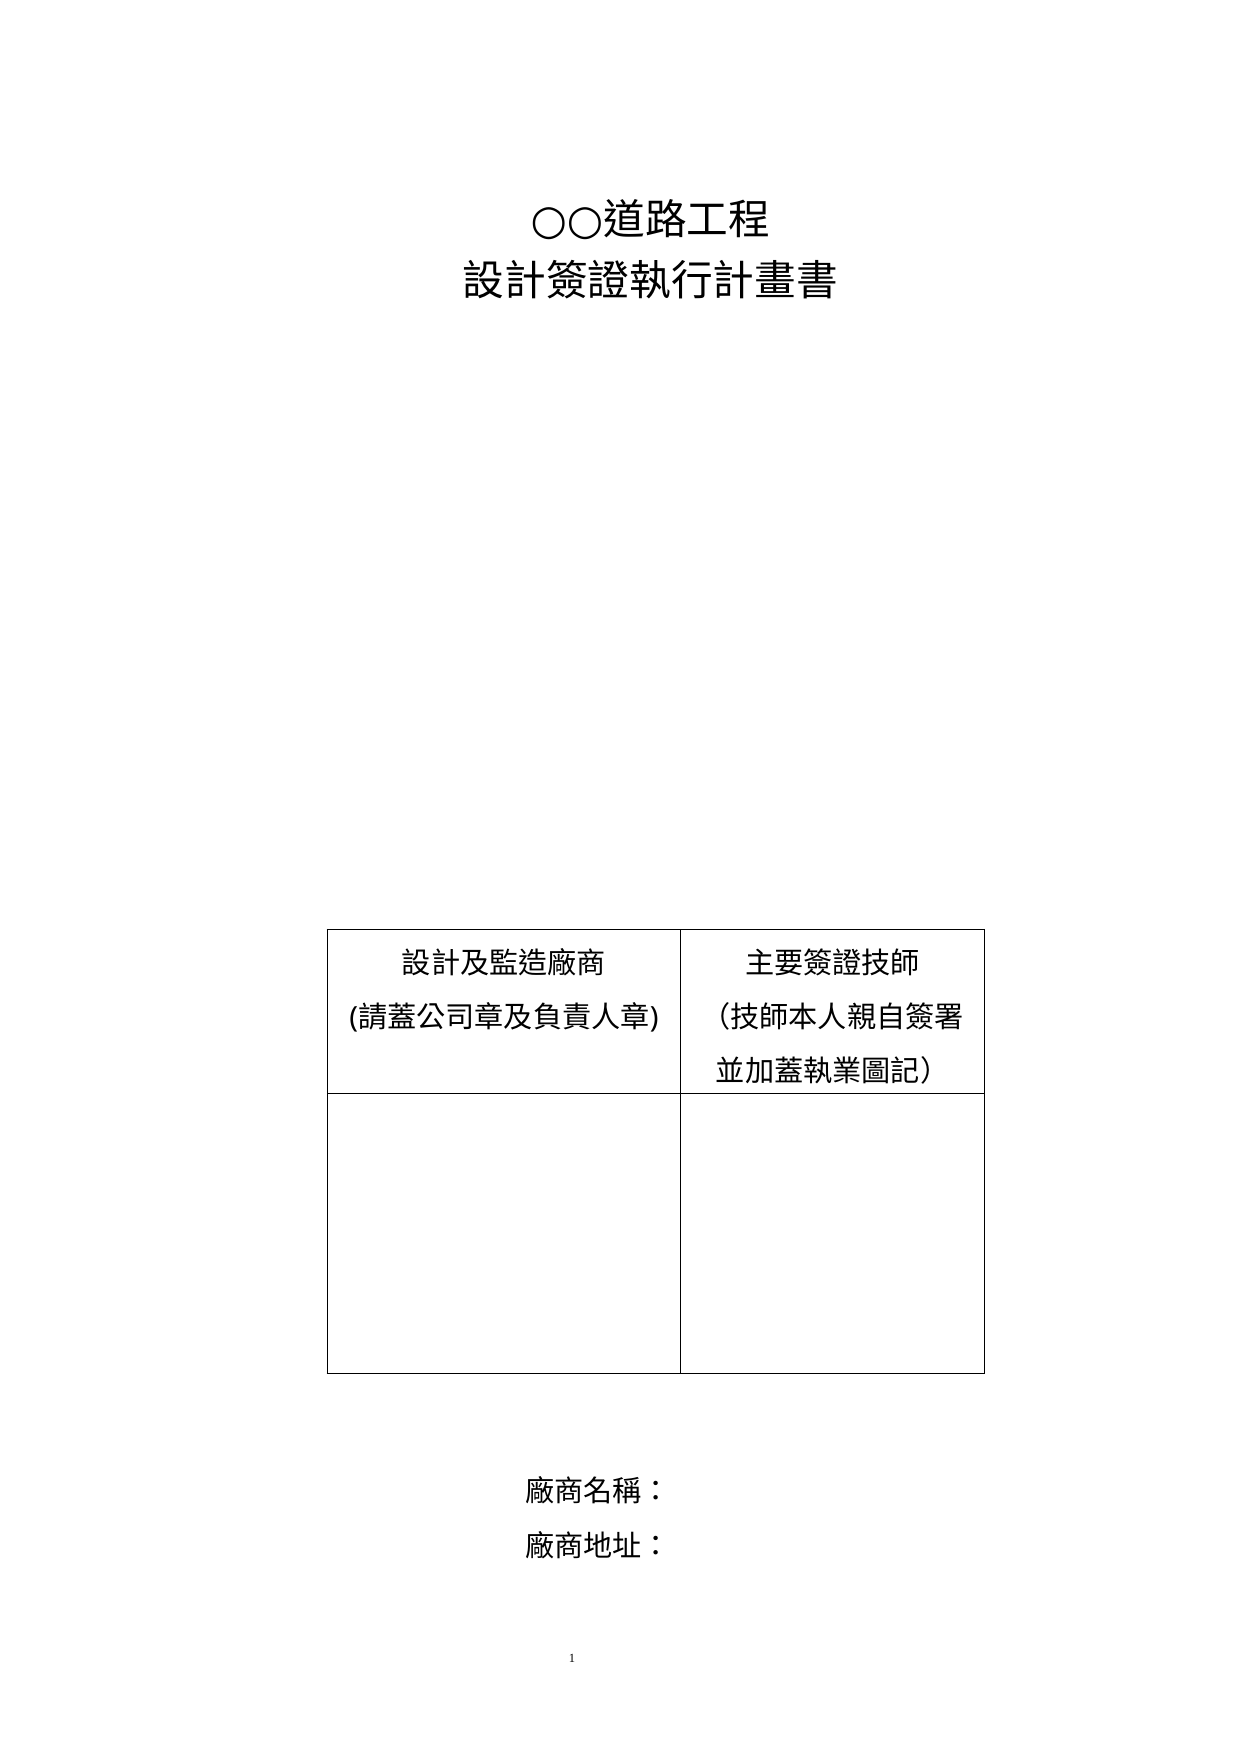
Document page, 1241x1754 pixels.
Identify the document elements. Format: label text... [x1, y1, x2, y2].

text 廠商地址： [194, 1513, 1162, 1567]
table_cell [328, 1094, 680, 1373]
table_header 主要簽證技師 （技師本人親自簽署並加蓋執業圖記） [681, 930, 984, 1092]
text 廠商名稱： [194, 1458, 1162, 1513]
text ○○道路工程 [137, 186, 1162, 247]
table_cell [681, 1094, 984, 1373]
text 設計簽證執行計畫書 [137, 247, 1162, 307]
table_header 設計及監造廠商 (請蓋公司章及負責人章) [328, 930, 680, 1092]
